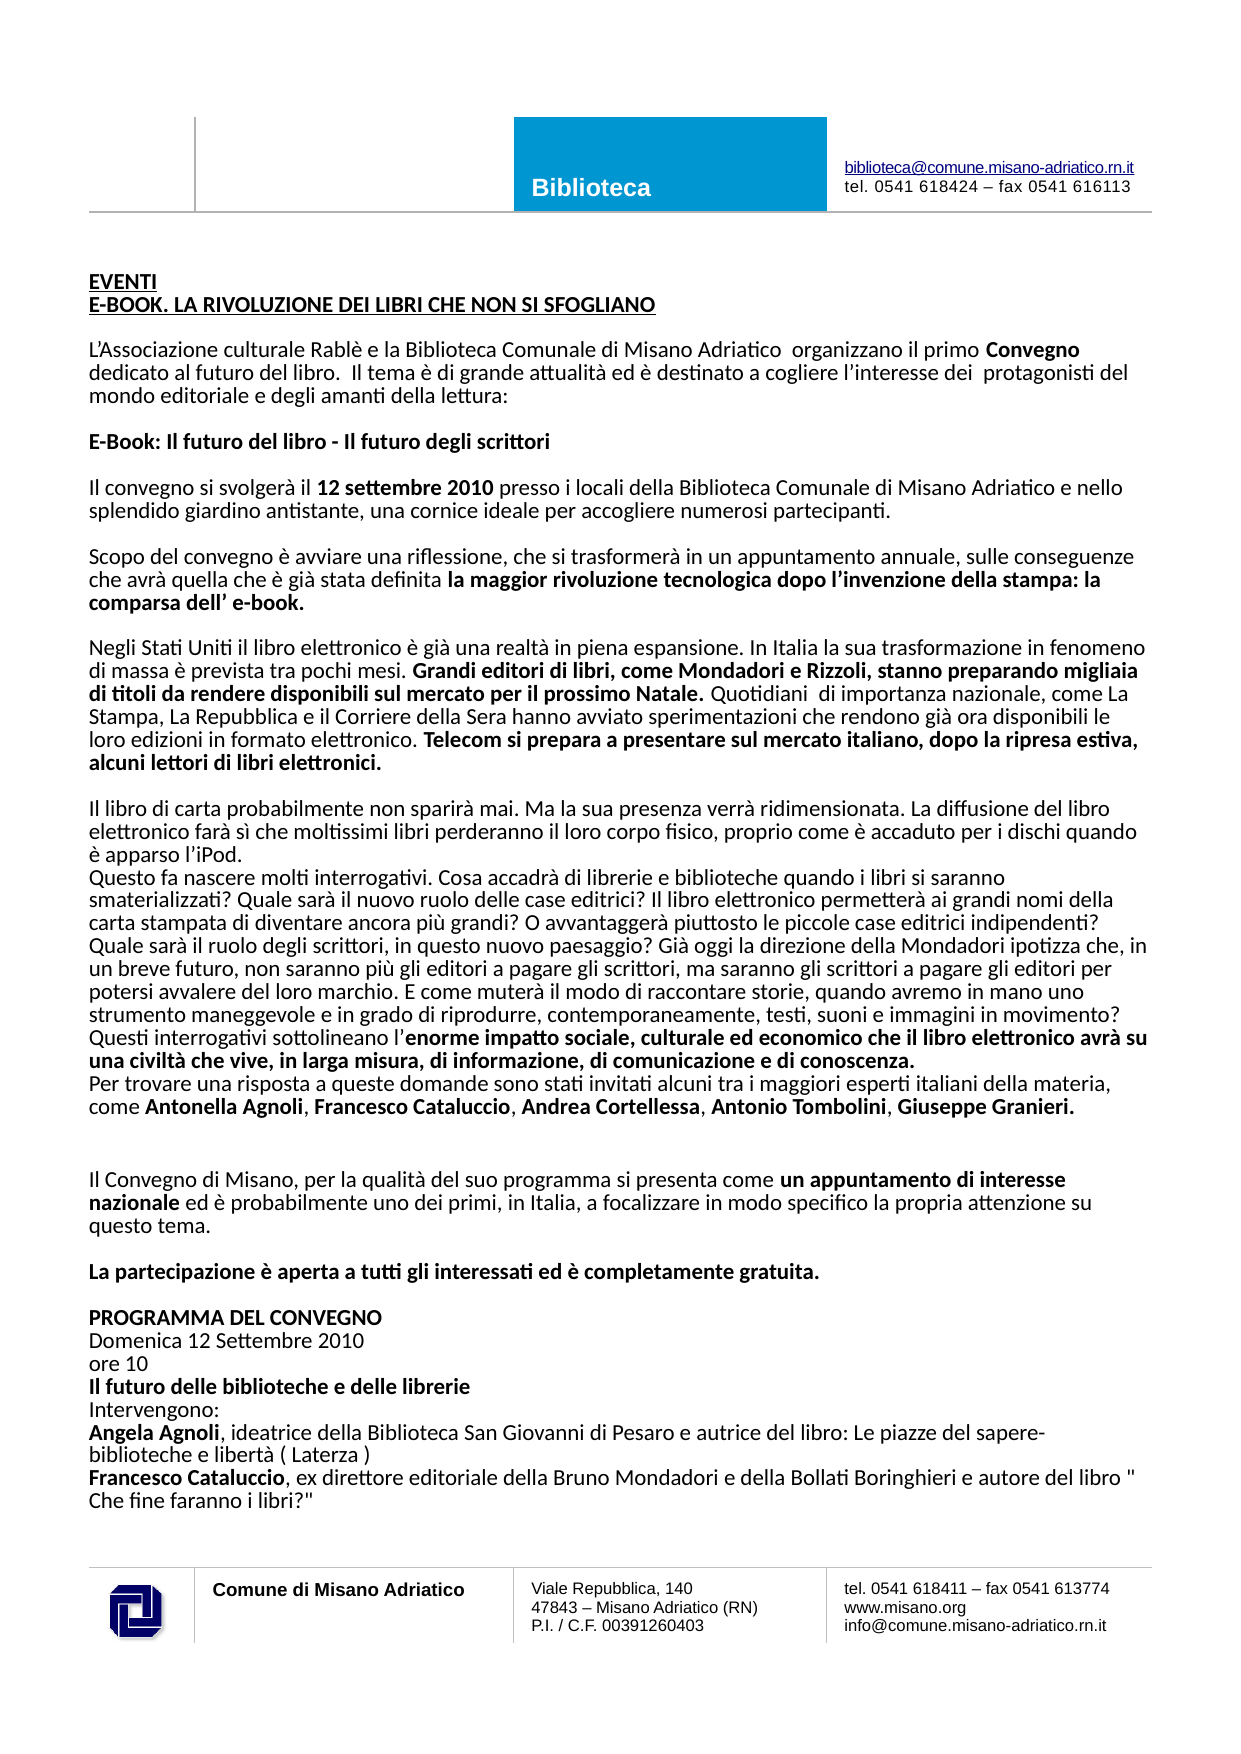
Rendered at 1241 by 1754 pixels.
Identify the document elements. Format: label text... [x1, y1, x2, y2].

text Questi interrogativi sottolineano l’enorme impatto sociale, culturale ed economico che il libro elettronico avrà su una civiltà che vive, in larga misura, di informazione, di comunicazione e di conoscenza. [88, 1028, 1152, 1074]
text Il futuro delle biblioteche e delle librerie [88, 1377, 1152, 1400]
text Per trovare una risposta a queste domande sono stati invitati alcuni tra i maggiori esperti italiani della materia, come Antonella Agnoli, Francesco Cataluccio, Andrea Cortellessa, Antonio Tombolini, Giuseppe Granieri. [88, 1074, 1152, 1120]
text ore 10 [88, 1354, 1152, 1377]
text Intervengono: Angela Agnoli, ideatrice della Biblioteca San Giovanni di Pesaro e autrice del libro: Le piazze del sapere- biblioteche e libertà ( Laterza ) Francesco Cataluccio, ex direttore editoriale della Bruno Mondadori e della Bollati Boringhieri e autore del libro " Che fine faranno i libri?" [88, 1400, 1152, 1514]
text EVENTI [88, 272, 1152, 295]
text La partecipazione è aperta a tutti gli interessati ed è completamente gratuita. [88, 1262, 1152, 1285]
text Il libro di carta probabilmente non sparirà mai. Ma la sua presenza verrà ridimensionata. La diffusione del libro elettronico farà sì che moltissimi libri perderanno il loro corpo fisico, proprio come è accaduto per i dischi quando è apparso l’iPod. [88, 799, 1152, 868]
text E-Book: Il futuro del libro - Il futuro degli scrittori [88, 432, 1152, 455]
text Scopo del convegno è avviare una riflessione, che si trasformerà in un appuntamento annuale, sulle conseguenze che avrà quella che è già stata definita la maggior rivoluzione tecnologica dopo l’invenzione della stampa: la comparsa dell’ e-book. [88, 547, 1152, 616]
text Negli Stati Uniti il libro elettronico è già una realtà in piena espansione. In Italia la sua trasformazione in fenomeno di massa è prevista tra pochi mesi. Grandi editori di libri, come Mondadori e Rizzoli, stanno preparando migliaia di titoli da rendere disponibili sul mercato per il prossimo Natale. Quotidiani di importanza nazionale, come La Stampa, La Repubblica e il Corriere della Sera hanno avviato sperimentazioni che rendono già ora disponibili le loro edizioni in formato elettronico. Telecom si prepara a presentare sul mercato italiano, dopo la ripresa estiva, alcuni lettori di libri elettronici. [88, 639, 1152, 776]
text Il convegno si svolgerà il 12 settembre 2010 presso i locali della Biblioteca Comunale di Misano Adriatico e nello splendido giardino antistante, una cornice ideale per accogliere numerosi partecipanti. [88, 478, 1152, 524]
text E-BOOK. LA RIVOLUZIONE DEI LIBRI CHE NON SI SFOGLIANO [88, 295, 1152, 318]
text L’Associazione culturale Rablè e la Biblioteca Comunale di Misano Adriatico organizzano il primo Convegno dedicato al futuro del libro. Il tema è di grande attualità ed è destinato a cogliere l’interesse dei protagonisti del mondo editoriale e degli amanti della lettura: [88, 341, 1152, 409]
picture [107, 1583, 168, 1644]
text Il Convegno di Misano, per la qualità del suo programma si presenta come un appuntamento di interesse nazionale ed è probabilmente uno dei primi, in Italia, a focalizzare in modo specifico la propria attenzione su questo tema. [88, 1148, 1152, 1239]
text Questo fa nascere molti interrogativi. Cosa accadrà di librerie e biblioteche quando i libri si saranno smaterializzati? Quale sarà il nuovo ruolo delle case editrici? Il libro elettronico permetterà ai grandi nomi della carta stampata di diventare ancora più grandi? O avvantaggerà piuttosto le piccole case editrici indipendenti? Quale sarà il ruolo degli scrittori, in questo nuovo paesaggio? Già oggi la direzione della Mondadori ipotizza che, in un breve futuro, non saranno più gli editori a pagare gli scrittori, ma saranno gli scrittori a pagare gli editori per potersi avvalere del loro marchio. E come muterà il modo di raccontare storie, quando avremo in mano uno strumento maneggevole e in grado di riprodurre, contemporaneamente, testi, suoni e immagini in movimento? [88, 868, 1152, 1028]
text PROGRAMMA DEL CONVEGNO Domenica 12 Settembre 2010 [88, 1285, 1152, 1354]
